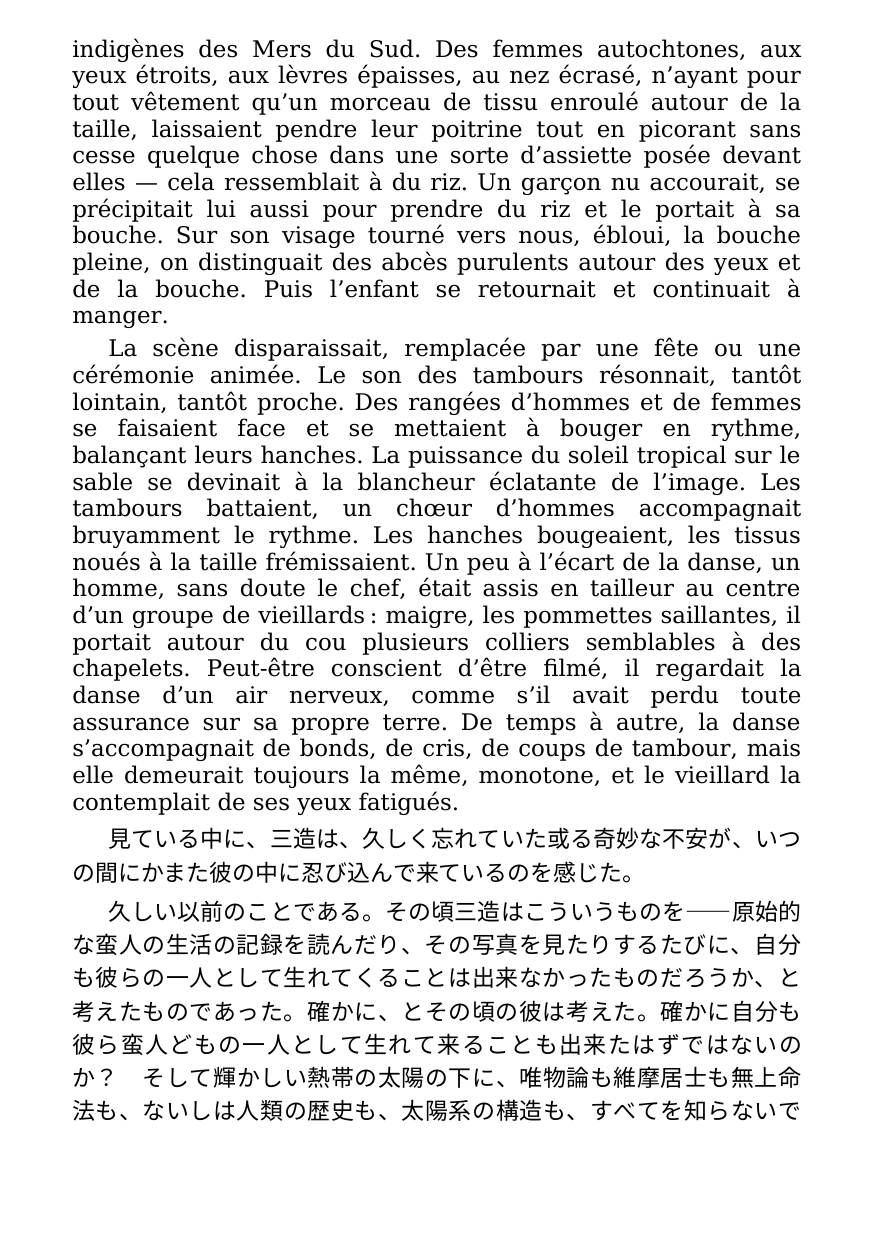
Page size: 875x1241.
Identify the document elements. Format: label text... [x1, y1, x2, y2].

text indigènes des Mers du Sud. Des femmes autochtones, aux yeux étroits, aux lèvres épaisses, au nez écrasé, n’ayant pour tout vêtement qu’un morceau de tissu enroulé autour de la taille, laissaient pendre leur poitrine tout en picorant sans cesse quelque chose dans une sorte d’assiette posée devant elles — cela ressemblait à du riz. Un garçon nu accourait, se précipitait lui aussi pour prendre du riz et le portait à sa bouche. Sur son visage tourné vers nous, ébloui, la bouche pleine, on distinguait des abcès purulents autour des yeux et de la bouche. Puis l’enfant se retournait et continuait à manger. [72, 36, 802, 329]
text 久しい以前のことである。その頃三造はこういうものを――原始的な蛮人の生活の記録を読んだり、その写真を見たりするたびに、自分も彼らの一人として生れてくることは出来なかったものだろうか、と考えたものであった。確かに、とその頃の彼は考えた。確かに自分も彼ら蛮人どもの一人として生れて来ることも出来たはずではないのか？ そして輝かしい熱帯の太陽の下に、唯物論も維摩居士も無上命法も、ないしは人類の歴史も、太陽系の構造も、すべてを知らないで [72, 894, 802, 1126]
text 見ている中に、三造は、久しく忘れていた或る奇妙な不安が、いつの間にかまた彼の中に忍び込んで来ているのを感じた。 [72, 821, 802, 888]
text La scène disparaissait, remplacée par une fête ou une cérémonie animée. Le son des tambours résonnait, tantôt lointain, tantôt proche. Des rangées d’hommes et de femmes se faisaient face et se mettaient à bouger en rythme, balançant leurs hanches. La puissance du soleil tropical sur le sable se devinait à la blancheur éclatante de l’image. Les tambours battaient, un chœur d’hommes accompagnait bruyamment le rythme. Les hanches bougeaient, les tissus noués à la taille frémissaient. Un peu à l’écart de la danse, un homme, sans doute le chef, était assis en tailleur au centre d’un groupe de vieillards : maigre, les pommettes saillantes, il portait autour du cou plusieurs colliers semblables à des chapelets. Peut-être conscient d’être filmé, il regardait la danse d’un air nerveux, comme s’il avait perdu toute assurance sur sa propre terre. De temps à autre, la danse s’accompagnait de bonds, de cris, de coups de tambour, mais elle demeurait toujours la même, monotone, et le vieillard la contemplait de ses yeux fatigués. [72, 335, 802, 815]
